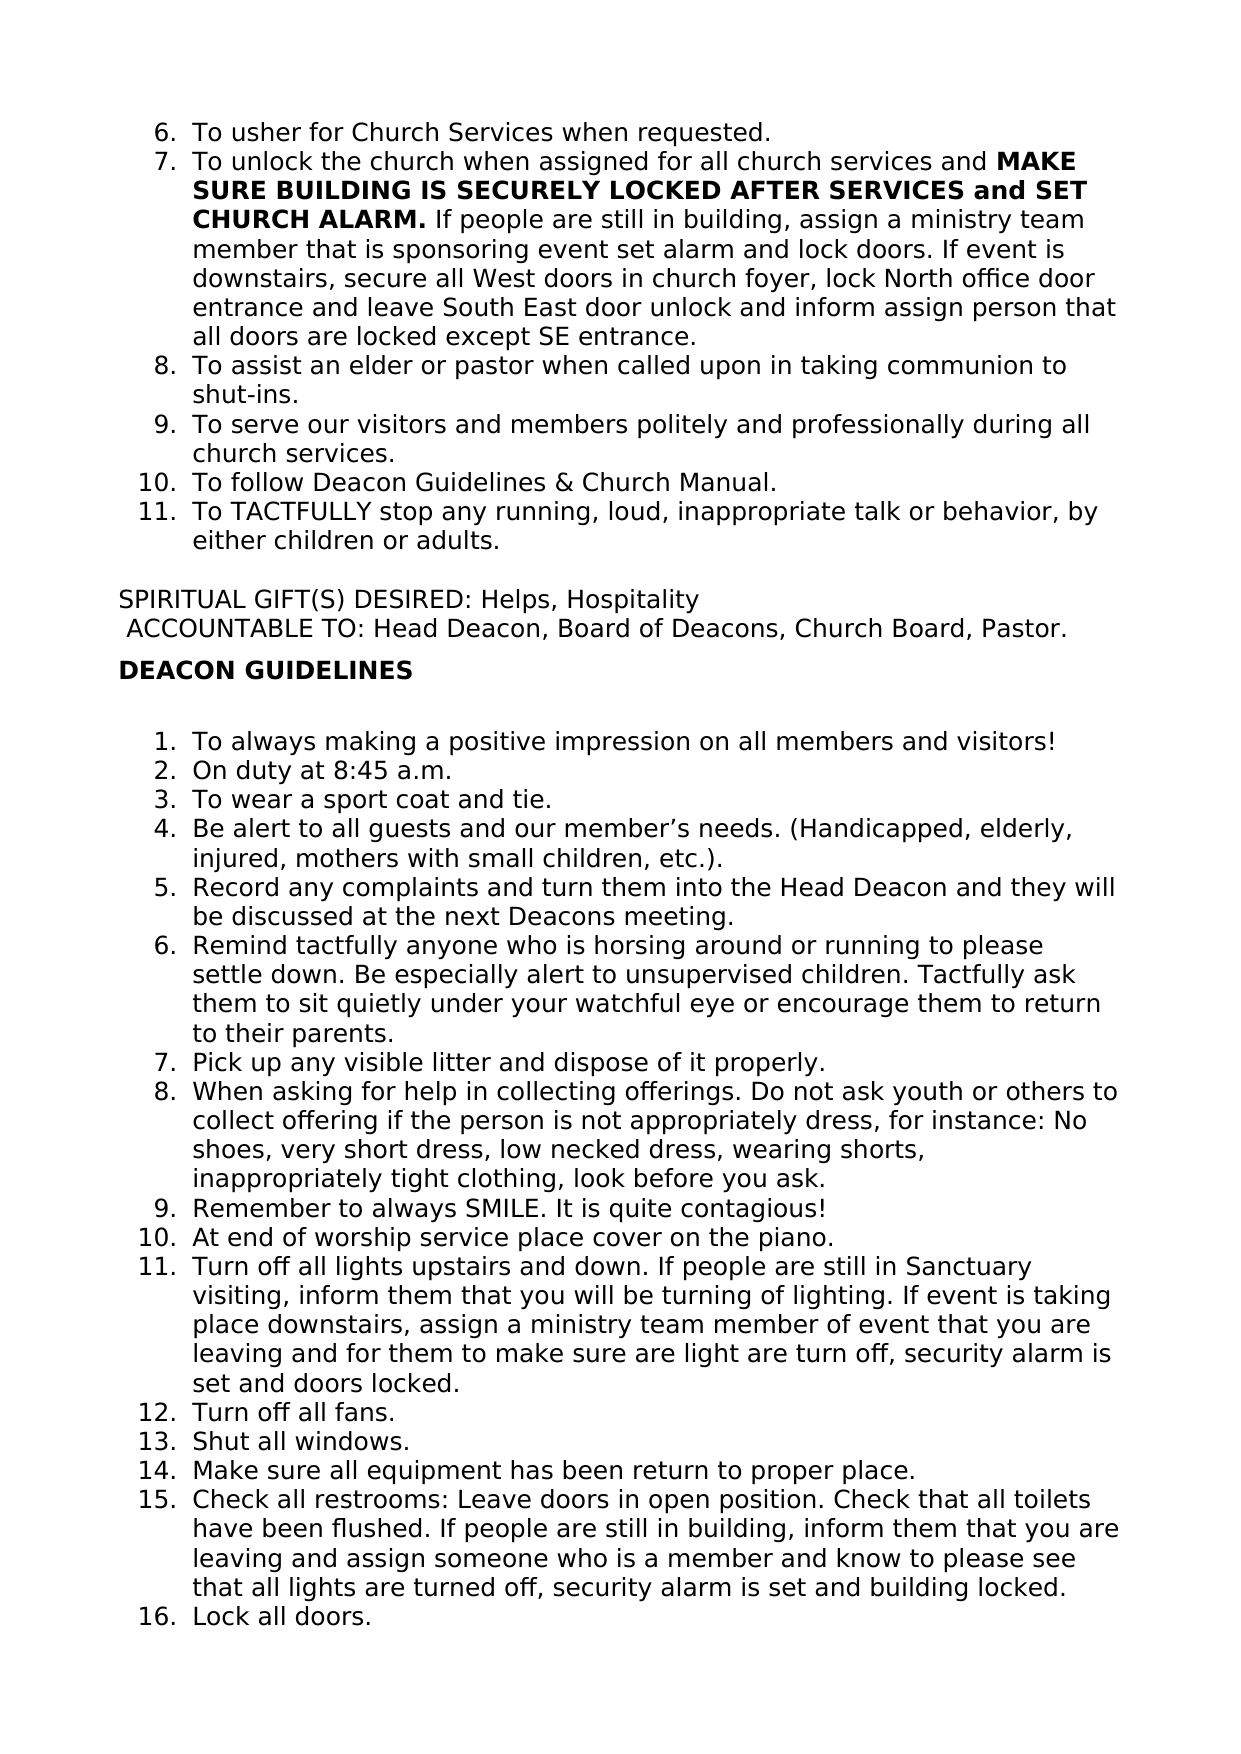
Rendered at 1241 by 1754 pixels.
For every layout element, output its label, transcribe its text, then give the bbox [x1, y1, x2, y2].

list To always making a positive impression on all members and visitors! [177, 727, 1122, 756]
list On duty at 8:45 a.m. [177, 756, 1122, 785]
list Pick up any visible litter and dispose of it properly. [177, 1048, 1122, 1077]
list Remind tactfully anyone who is horsing around or running to please settle down. Be especially alert to unsupervised children. Tactfully ask them to sit quietly under your watchful eye or encourage them to return to their parents. [177, 931, 1122, 1048]
list To wear a sport coat and tie. [177, 785, 1122, 814]
list When asking for help in collecting offerings. Do not ask youth or others to collect offering if the person is not appropriately dress, for instance: No shoes, very short dress, low necked dress, wearing shorts, inappropriately tight clothing, look before you ask. [177, 1077, 1122, 1194]
list Remember to always SMILE. It is quite contagious! [177, 1194, 1122, 1223]
list Make sure all equipment has been return to proper place. [177, 1456, 1122, 1485]
list To assist an elder or pastor when called upon in taking communion to shut-ins. [177, 351, 1122, 410]
list Shut all windows. [177, 1427, 1122, 1456]
list Be alert to all guests and our member’s needs. (Handicapped, elderly, injured, mothers with small children, etc.). [177, 814, 1122, 873]
list To serve our visitors and members politely and professionally during all church services. [177, 410, 1122, 468]
list Check all restrooms: Leave doors in open position. Check that all toilets have been flushed. If people are still in building, inform them that you are leaving and assign someone who is a member and know to please see that all lights are turned off, security alarm is set and building locked. [177, 1485, 1122, 1602]
list To TACTFULLY stop any running, loud, inappropriate talk or behavior, by either children or adults. [177, 497, 1122, 556]
text DEACON GUIDELINES [118, 656, 1122, 685]
list Lock all doors. [177, 1602, 1122, 1631]
list Turn off all lights upstairs and down. If people are still in Sanctuary visiting, inform them that you will be turning of lighting. If event is taking place downstairs, assign a ministry team member of event that you are leaving and for them to make sure are light are turn off, security alarm is set and doors locked. [177, 1252, 1122, 1398]
list To follow Deacon Guidelines & Church Manual. [177, 468, 1122, 497]
list Record any complaints and turn them into the Head Deacon and they will be discussed at the next Deacons meeting. [177, 873, 1122, 931]
text SPIRITUAL GIFT(S) DESIRED: Helps, Hospitality ACCOUNTABLE TO: Head Deacon, Board of Deacons, Church Board, Pastor. [118, 585, 1122, 643]
list To unlock the church when assigned for all church services and MAKE SURE BUILDING IS SECURELY LOCKED AFTER SERVICES and SET CHURCH ALARM. If people are still in building, assign a ministry team member that is sponsoring event set alarm and lock doors. If event is downstairs, secure all West doors in church foyer, lock North office door entrance and leave South East door unlock and inform assign person that all doors are locked except SE entrance. [177, 147, 1122, 351]
list To usher for Church Services when requested. [177, 118, 1122, 147]
list Turn off all fans. [177, 1398, 1122, 1427]
list At end of worship service place cover on the piano. [177, 1223, 1122, 1252]
